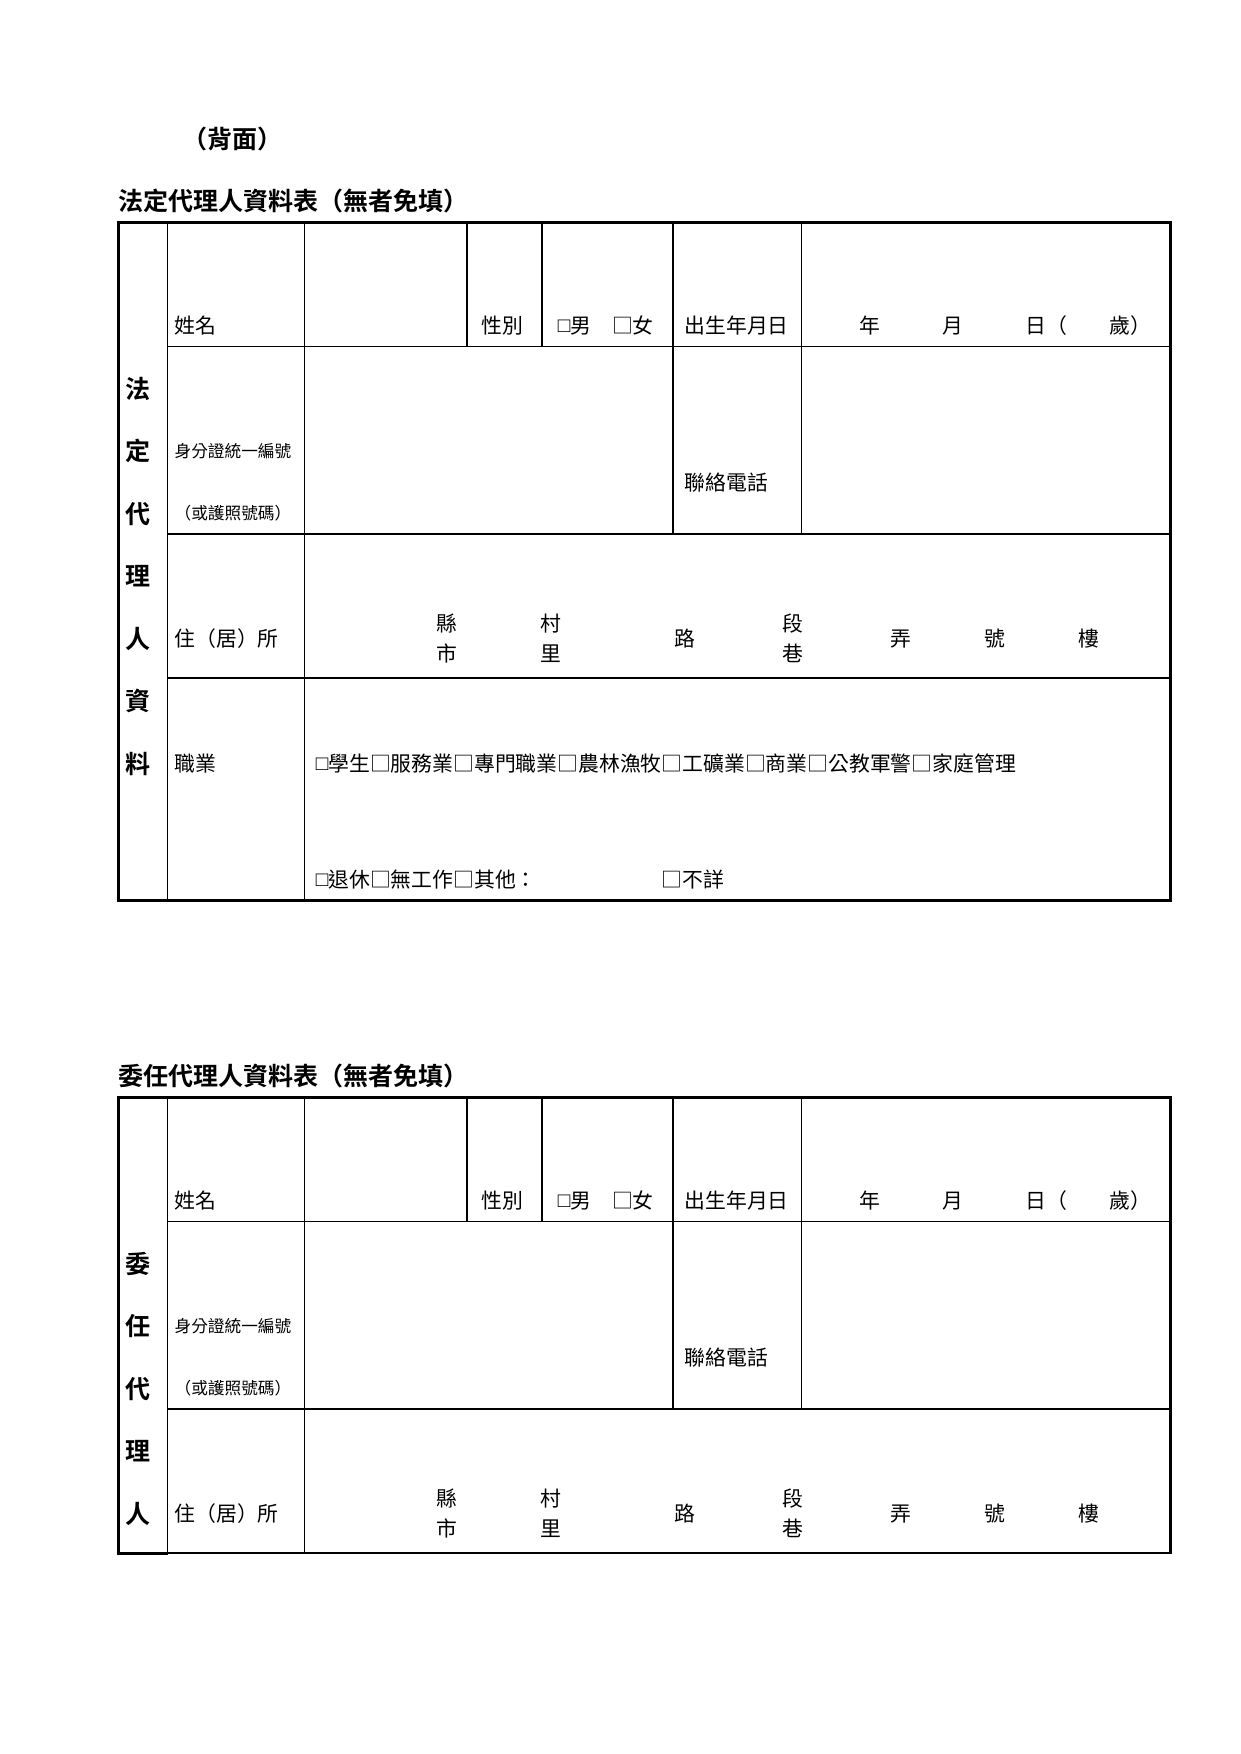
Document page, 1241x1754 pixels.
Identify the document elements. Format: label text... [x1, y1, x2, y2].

table_header 委任代理人 [120, 1099, 167, 1552]
table_cell 縣市 村里 路 段巷 弄 號 樓 [305, 535, 1169, 677]
table_header 性別 [468, 224, 541, 346]
table_cell 身分證統一編號（或護照號碼） [168, 1222, 304, 1408]
text 法定代理人資料表（無者免填） [118, 158, 1122, 221]
table_cell 職業 [168, 679, 304, 899]
text 委任代理人資料表（無者免填） [118, 1033, 1122, 1096]
table_header 年 月 日（ 歲） [802, 1099, 1169, 1221]
table_header □男 □女 [543, 224, 672, 346]
text （背面） [182, 96, 1122, 158]
table_cell [802, 347, 1169, 533]
table_cell 身分證統一編號（或護照號碼） [168, 347, 304, 533]
table_header 出生年月日 [674, 224, 801, 346]
table_cell □學生□服務業□專門職業□農林漁牧□工礦業□商業□公教軍警□家庭管理 □退休□無工作□其他： □不詳 [305, 679, 1169, 899]
table_header 姓名 [168, 224, 304, 346]
table_header [305, 1099, 466, 1221]
table_cell 住（居）所 [168, 535, 304, 677]
table_cell 聯絡電話 [674, 1222, 801, 1408]
table_header 姓名 [168, 1099, 304, 1221]
table_header 法定代理人資料 [120, 224, 167, 899]
table_cell 聯絡電話 [674, 347, 801, 533]
table_header 出生年月日 [674, 1099, 801, 1221]
table_cell [802, 1222, 1169, 1408]
table_cell [305, 1222, 672, 1408]
table_header [305, 224, 466, 346]
table_cell [305, 347, 672, 533]
table_header □男 □女 [543, 1099, 672, 1221]
table_cell 住（居）所 [168, 1410, 304, 1552]
table_cell 縣市 村里 路 段巷 弄 號 樓 [305, 1410, 1169, 1552]
table_header 性別 [468, 1099, 541, 1221]
table_header 年 月 日（ 歲） [802, 224, 1169, 346]
